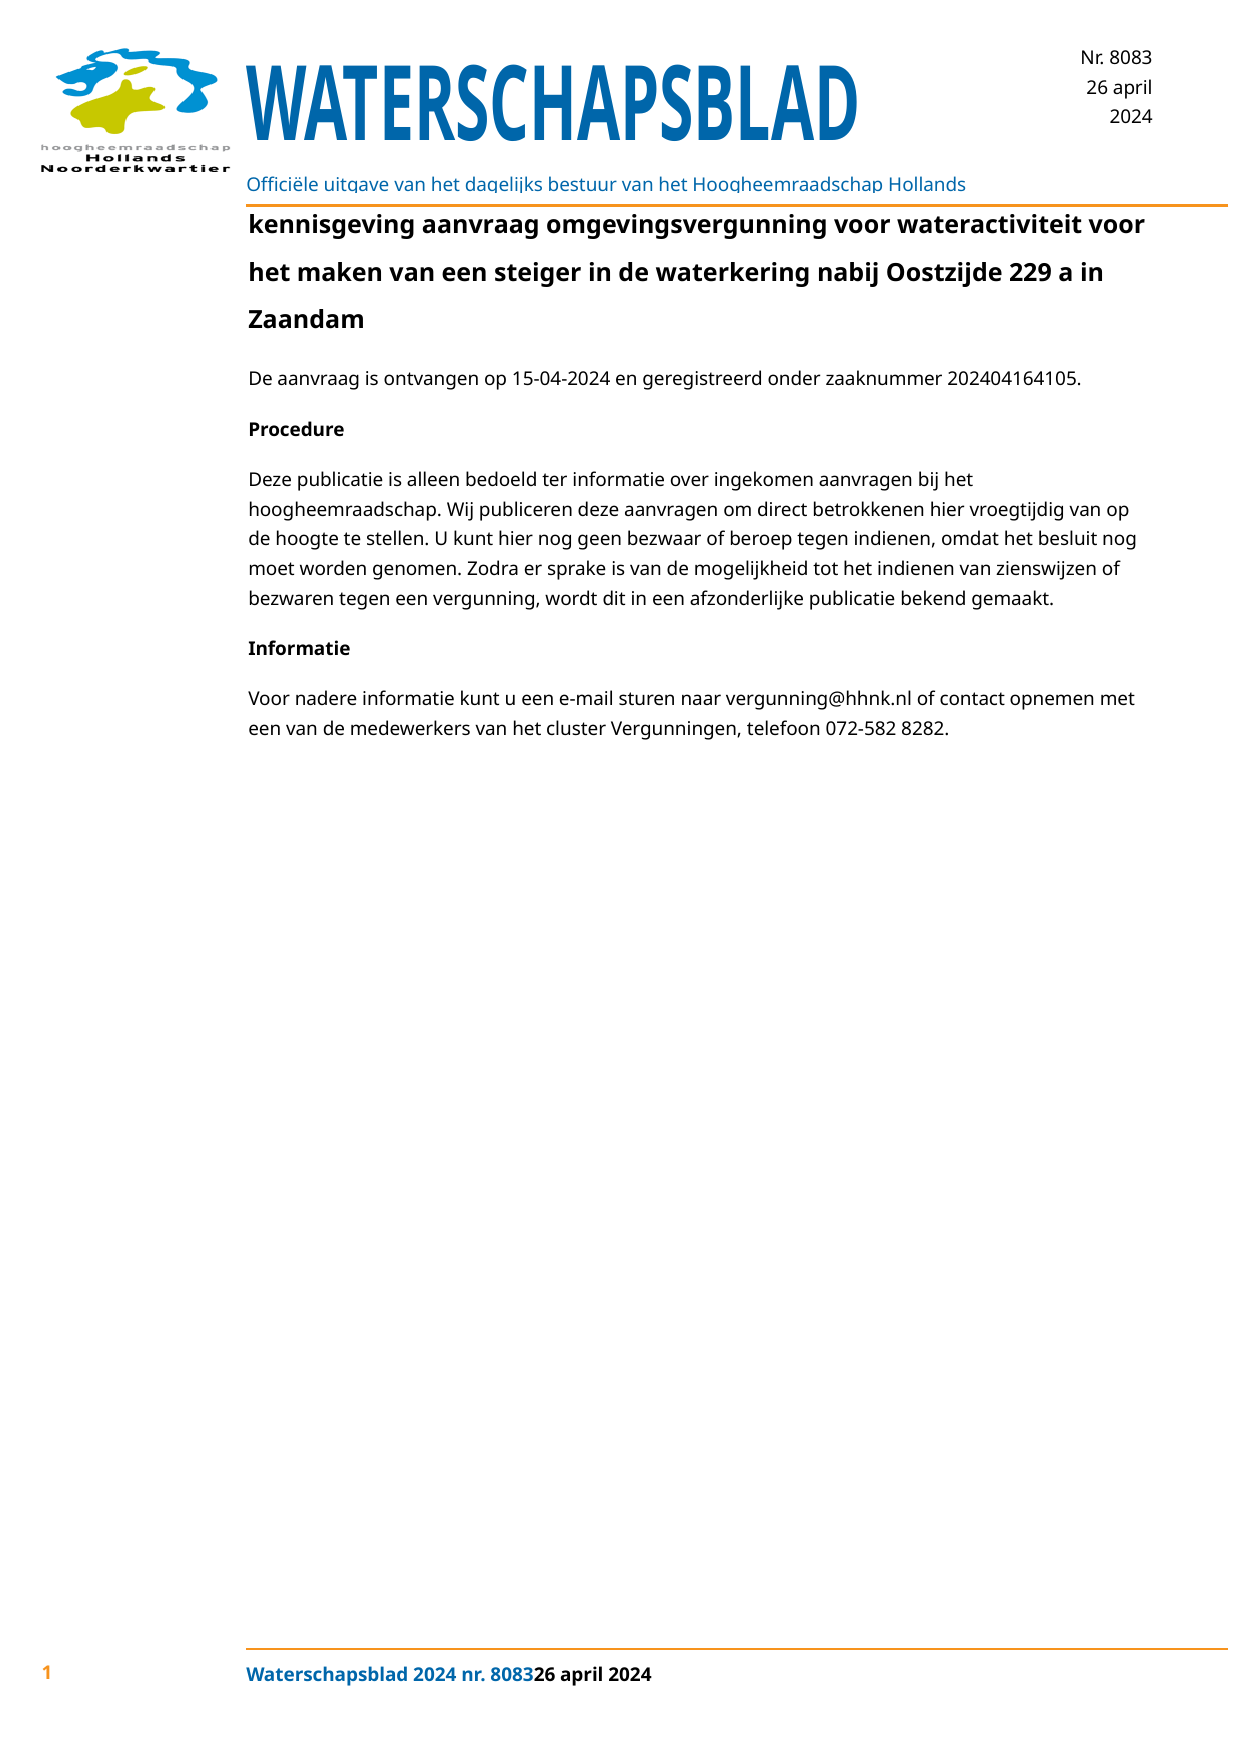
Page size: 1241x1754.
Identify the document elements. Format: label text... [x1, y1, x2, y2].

picture [41, 47, 231, 172]
text kennisgeving aanvraag omgevingsvergunning voor wateractiviteit voor het maken van een steiger in de waterkering nabij Oostzijde 229 a in Zaandam [248, 207, 1152, 336]
text Deze publicatie is alleen bedoeld ter informatie over ingekomen aanvragen bij het hoogheemraadschap. Wij publiceren deze aanvragen om direct betrokkenen hier vroegtijdig van op de hoogte te stellen. U kunt hier nog geen bezwaar of beroep tegen indienen, omdat het besluit nog moet worden genomen. Zodra er sprake is van de mogelijkheid tot het indienen van zienswijzen of bezwaren tegen een vergunning, wordt dit in een afzonderlijke publicatie bekend gemaakt. [248, 466, 1152, 610]
text De aanvraag is ontvangen op 15-04-2024 en geregistreerd onder zaaknummer 202404164105. [248, 366, 1152, 391]
text Voor nadere informatie kunt u een e-mail sturen naar vergunning@hhnk.nl of contact opnemen met een van de medewerkers van het cluster Vergunningen, telefoon 072-582 8282. [248, 686, 1152, 741]
text Informatie [248, 635, 1152, 661]
text Procedure [248, 416, 1152, 442]
